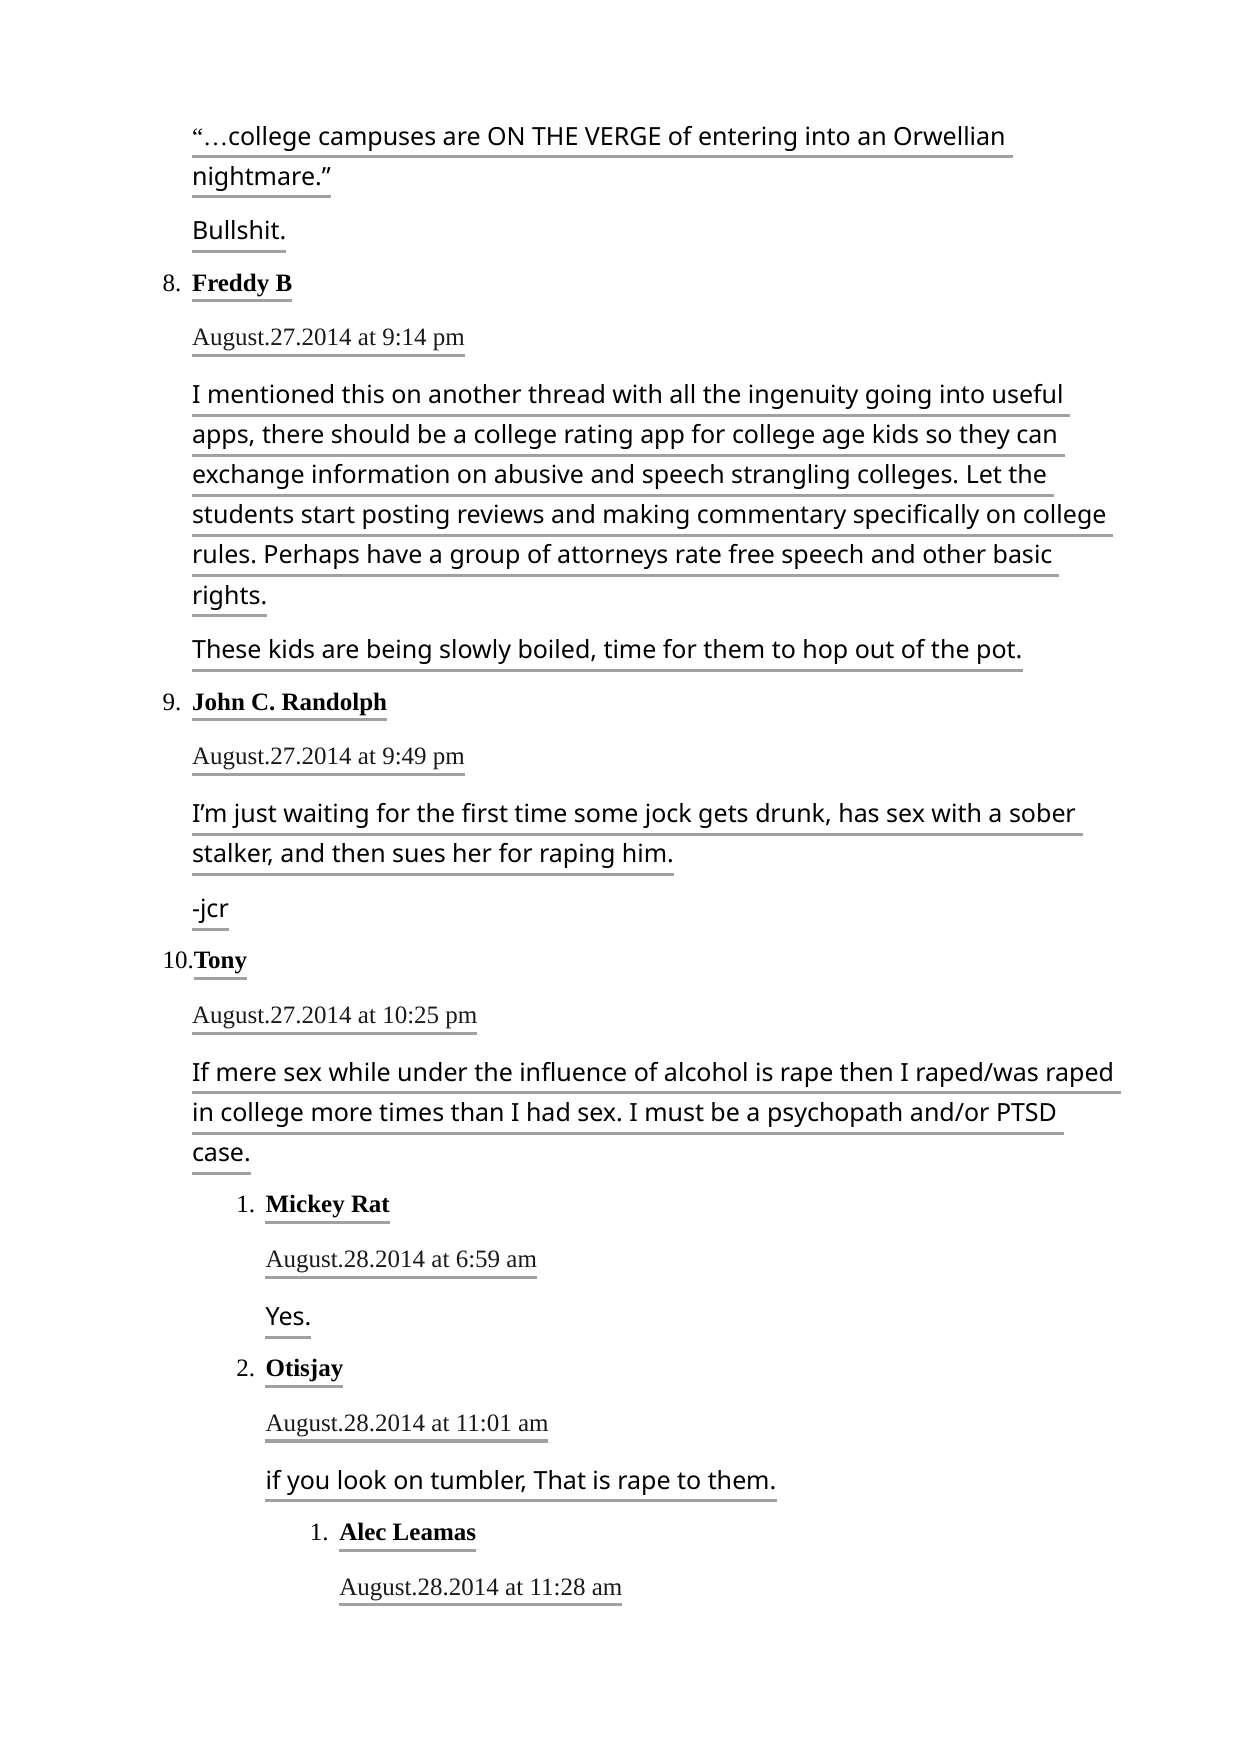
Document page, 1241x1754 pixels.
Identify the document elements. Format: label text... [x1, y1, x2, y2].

list August.27.2014 at 10:25 pm [162, 1000, 1122, 1035]
list Alec Leamas [309, 1517, 1122, 1552]
list August.28.2014 at 11:28 am [309, 1572, 1122, 1606]
list Tony [162, 945, 1122, 980]
list August.27.2014 at 9:49 pm [162, 741, 1122, 776]
list August.28.2014 at 11:01 am [236, 1408, 1122, 1443]
list These kids are being slowly boiled, time for them to hop out of the pot. [162, 632, 1122, 672]
list Mickey Rat [236, 1189, 1122, 1224]
list “…college campuses are ON THE VERGE of entering into an Orwellian nightmare.” [162, 118, 1122, 198]
list I’m just waiting for the first time some jock gets drunk, has sex with a sober stalker, and then sues her for raping him. [162, 796, 1122, 876]
list I mentioned this on another thread with all the ingenuity going into useful apps, there should be a college rating app for college age kids so they can exchange information on abusive and speech strangling colleges. Let the students start posting reviews and making commentary specifically on college rules. Perhaps have a group of attorneys rate free speech and other basic rights. [162, 377, 1122, 617]
list John C. Randolph [162, 687, 1122, 721]
list if you look on tumbler, That is rape to them. [236, 1462, 1122, 1502]
list August.27.2014 at 9:14 pm [162, 322, 1122, 357]
list Bullshit. [162, 213, 1122, 253]
list Yes. [236, 1298, 1122, 1339]
list If mere sex while under the influence of alcohol is rape then I raped/was raped in college more times than I had sex. I must be a psychopath and/or PTSD case. [162, 1054, 1122, 1175]
list Otisjay [236, 1353, 1122, 1388]
list Freddy B [162, 268, 1122, 302]
list -jcr [162, 891, 1122, 931]
list August.28.2014 at 6:59 am [236, 1244, 1122, 1279]
